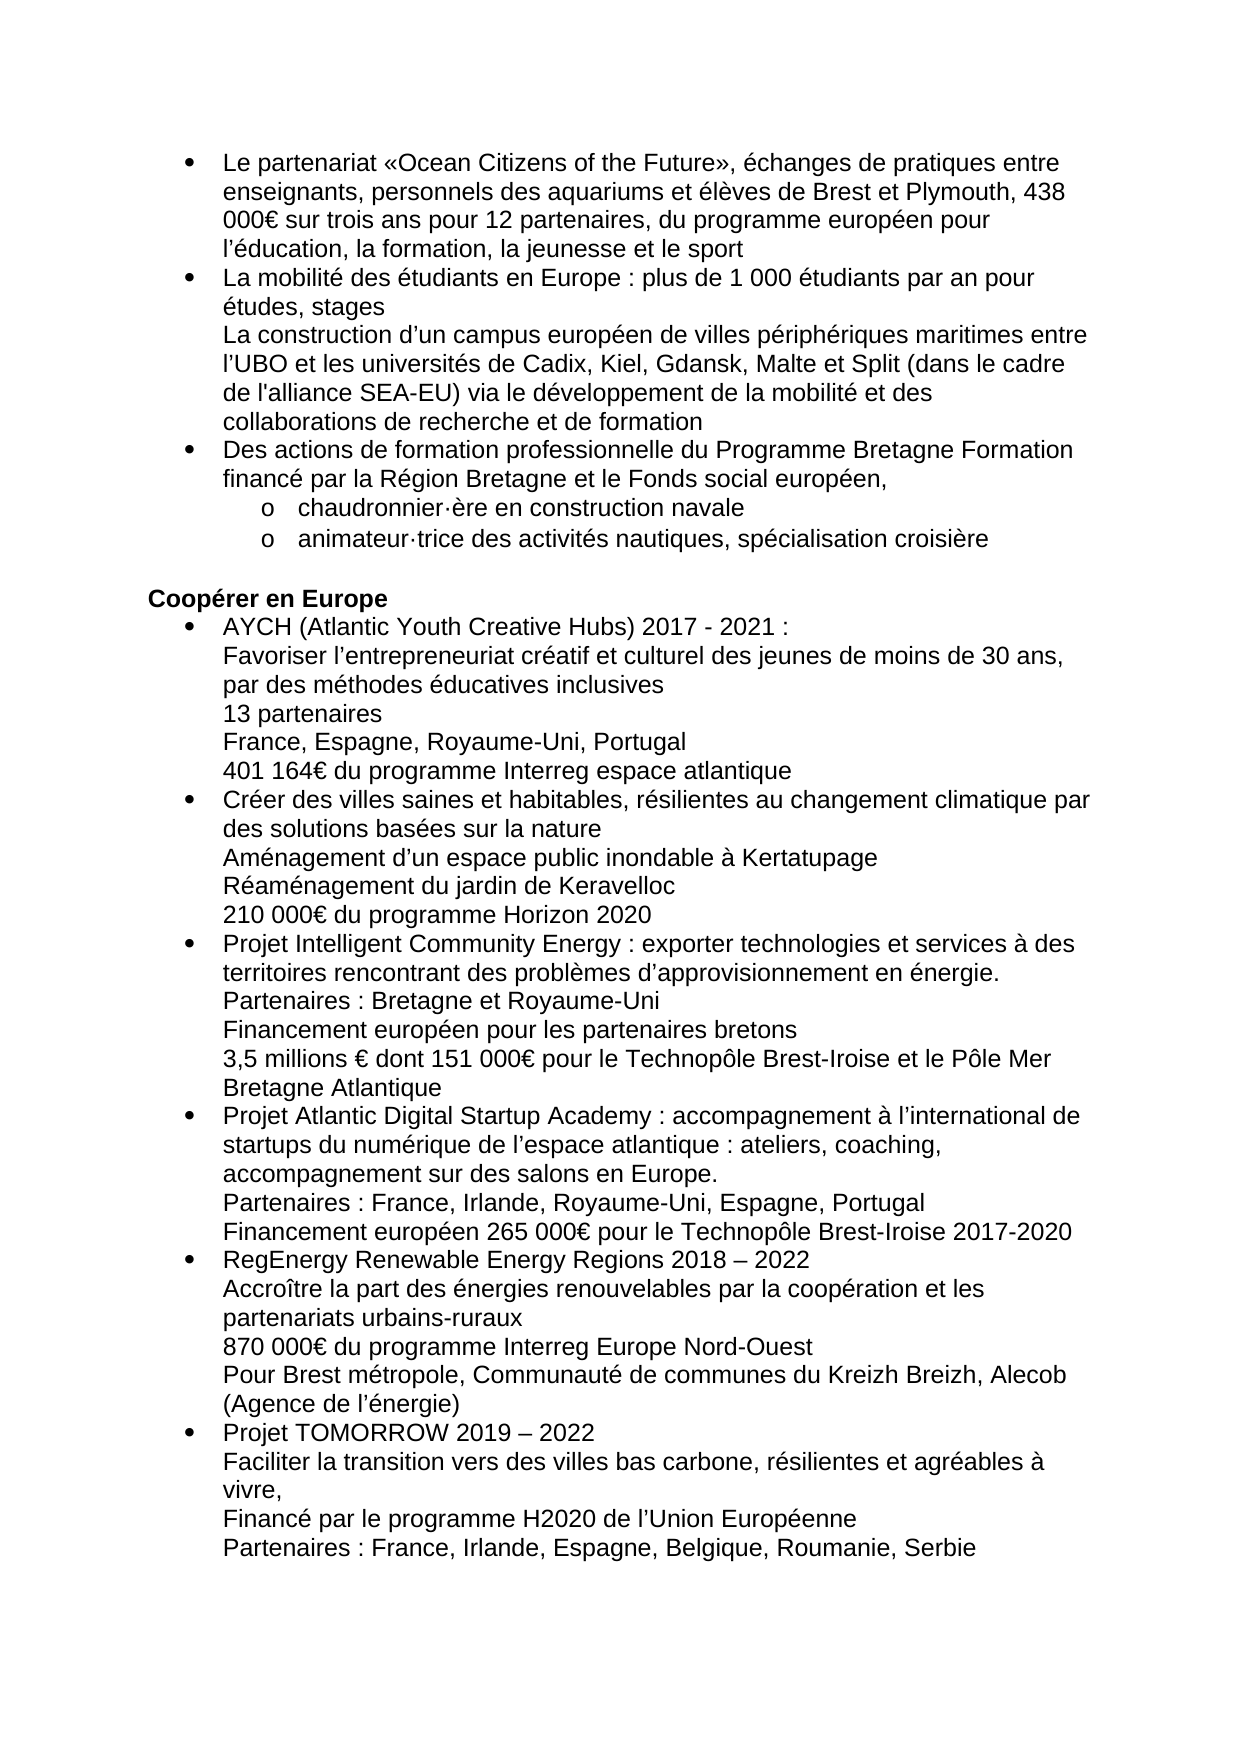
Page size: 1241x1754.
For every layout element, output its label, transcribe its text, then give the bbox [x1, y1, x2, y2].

list Créer des villes saines et habitables, résilientes au changement climatique par des solutions basées sur la nature Aménagement d’un espace public inondable à Kertatupage Réaménagement du jardin de Keravelloc 210 000€ du programme Horizon 2020 [185, 785, 1093, 929]
list animateur·trice des activités nautiques, spécialisation croisière [260, 524, 1093, 555]
list Projet TOMORROW 2019 – 2022 Faciliter la transition vers des villes bas carbone, résilientes et agréables à vivre, Financé par le programme H2020 de l’Union Européenne Partenaires : France, Irlande, Espagne, Belgique, Roumanie, Serbie [185, 1418, 1093, 1562]
list AYCH (Atlantic Youth Creative Hubs) 2017 - 2021 : Favoriser l’entrepreneuriat créatif et culturel des jeunes de moins de 30 ans, par des méthodes éducatives inclusives 13 partenaires France, Espagne, Royaume-Uni, Portugal 401 164€ du programme Interreg espace atlantique [185, 612, 1093, 785]
list chaudronnier·ère en construction navale [260, 493, 1093, 524]
list La mobilité des étudiants en Europe : plus de 1 000 étudiants par an pour études, stages La construction d’un campus européen de villes périphériques maritimes entre l’UBO et les universités de Cadix, Kiel, Gdansk, Malte et Split (dans le cadre de l'alliance SEA-EU) via le développement de la mobilité et des collaborations de recherche et de formation [185, 263, 1093, 435]
list Projet Atlantic Digital Startup Academy : accompagnement à l’international de startups du numérique de l’espace atlantique : ateliers, coaching, accompagnement sur des salons en Europe. Partenaires : France, Irlande, Royaume-Uni, Espagne, Portugal Financement européen 265 000€ pour le Technopôle Brest-Iroise 2017-2020 [185, 1101, 1093, 1245]
list Projet Intelligent Community Energy : exporter technologies et services à des territoires rencontrant des problèmes d’approvisionnement en énergie. Partenaires : Bretagne et Royaume-Uni Financement européen pour les partenaires bretons 3,5 millions € dont 151 000€ pour le Technopôle Brest-Iroise et le Pôle Mer Bretagne Atlantique [185, 929, 1093, 1101]
list Le partenariat «Ocean Citizens of the Future», échanges de pratiques entre enseignants, personnels des aquariums et élèves de Brest et Plymouth, 438 000€ sur trois ans pour 12 partenaires, du programme européen pour l’éducation, la formation, la jeunesse et le sport [185, 148, 1093, 263]
list Des actions de formation professionnelle du Programme Bretagne Formation financé par la Région Bretagne et le Fonds social européen, [185, 435, 1093, 493]
list RegEnergy Renewable Energy Regions 2018 – 2022 Accroître la part des énergies renouvelables par la coopération et les partenariats urbains-ruraux 870 000€ du programme Interreg Europe Nord-Ouest Pour Brest métropole, Communauté de communes du Kreizh Breizh, Alecob (Agence de l’énergie) [185, 1245, 1093, 1418]
text Coopérer en Europe [148, 583, 1093, 612]
